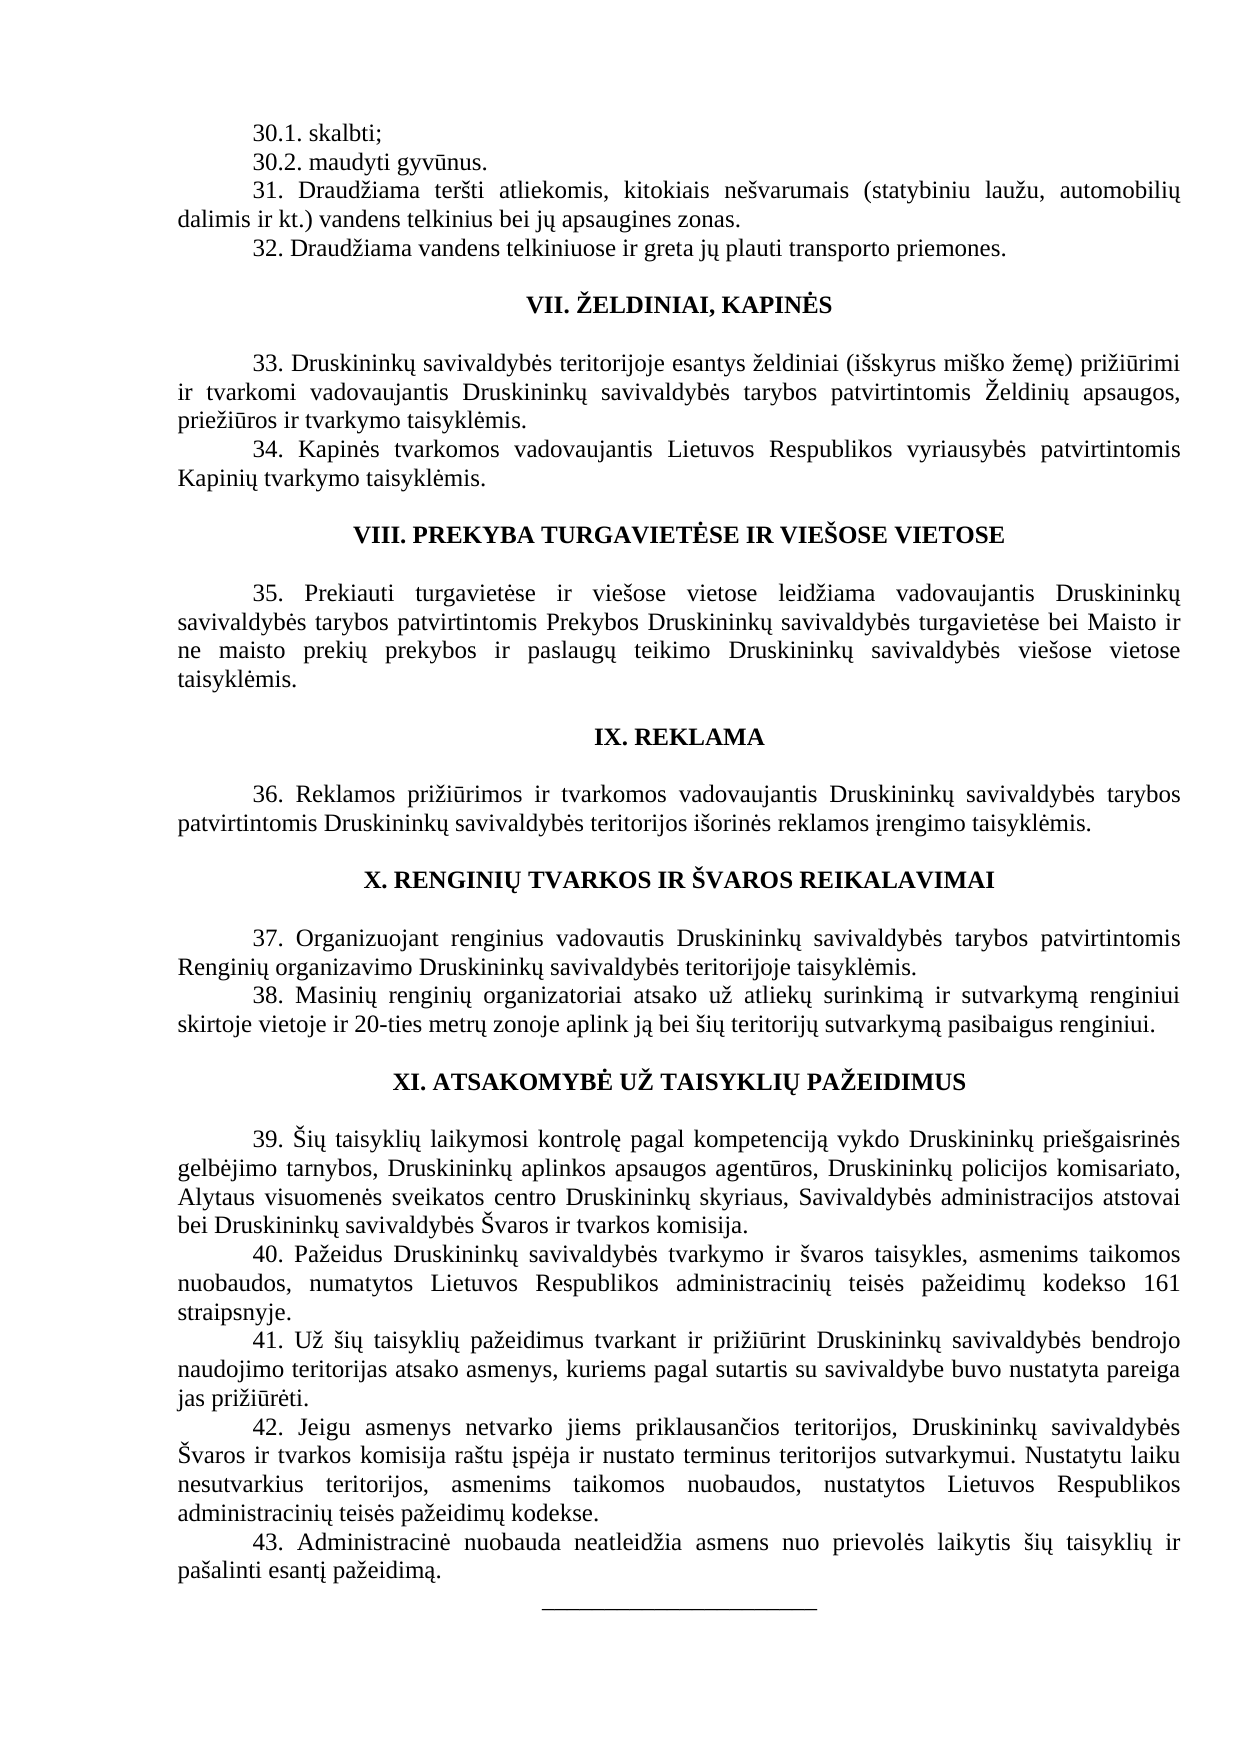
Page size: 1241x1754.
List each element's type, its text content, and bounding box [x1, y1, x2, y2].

text IX. REKLAMA [177, 722, 1181, 751]
text 38. Masinių renginių organizatoriai atsako už atliekų surinkimą ir sutvarkymą renginiui skirtoje vietoje ir 20-ties metrų zonoje aplink ją bei šių teritorijų sutvarkymą pasibaigus renginiui. [177, 981, 1181, 1038]
text VIII. PREKYBA TURGAVIETĖSE IR VIEŠOSE VIETOSE [177, 521, 1181, 549]
text 35. Prekiauti turgavietėse ir viešose vietose leidžiama vadovaujantis Druskininkų savivaldybės tarybos patvirtintomis Prekybos Druskininkų savivaldybės turgavietėse bei Maisto ir ne maisto prekių prekybos ir paslaugų teikimo Druskininkų savivaldybės viešose vietose taisyklėmis. [177, 578, 1181, 693]
text 42. Jeigu asmenys netvarko jiems priklausančios teritorijos, Druskininkų savivaldybės Švaros ir tvarkos komisija raštu įspėja ir nustato terminus teritorijos sutvarkymui. Nustatytu laiku nesutvarkius teritorijos, asmenims taikomos nuobaudos, nustatytos Lietuvos Respublikos administracinių teisės pažeidimų kodekse. [177, 1412, 1181, 1527]
text 37. Organizuojant renginius vadovautis Druskininkų savivaldybės tarybos patvirtintomis Renginių organizavimo Druskininkų savivaldybės teritorijoje taisyklėmis. [177, 923, 1181, 981]
text 33. Druskininkų savivaldybės teritorijoje esantys želdiniai (išskyrus miško žemę) prižiūrimi ir tvarkomi vadovaujantis Druskininkų savivaldybės tarybos patvirtintomis Želdinių apsaugos, priežiūros ir tvarkymo taisyklėmis. [177, 348, 1181, 434]
text 36. Reklamos prižiūrimos ir tvarkomos vadovaujantis Druskininkų savivaldybės tarybos patvirtintomis Druskininkų savivaldybės teritorijos išorinės reklamos įrengimo taisyklėmis. [177, 779, 1181, 837]
text 41. Už šių taisyklių pažeidimus tvarkant ir prižiūrint Druskininkų savivaldybės bendrojo naudojimo teritorijas atsako asmenys, kuriems pagal sutartis su savivaldybe buvo nustatyta pareiga jas prižiūrėti. [177, 1326, 1181, 1412]
text 43. Administracinė nuobauda neatleidžia asmens nuo prievolės laikytis šių taisyklių ir pašalinti esantį pažeidimą. [177, 1527, 1181, 1584]
text 31. Draudžiama teršti atliekomis, kitokiais nešvarumais (statybiniu laužu, automobilių dalimis ir kt.) vandens telkinius bei jų apsaugines zonas. [177, 176, 1181, 233]
text 30.1. skalbti; [177, 118, 1181, 147]
text X. RENGINIŲ TVARKOS IR ŠVAROS REIKALAVIMAI [177, 866, 1181, 894]
text 30.2. maudyti gyvūnus. [177, 147, 1181, 176]
text VII. ŽELDINIAI, KAPINĖS [177, 291, 1181, 319]
text XI. ATSAKOMYBĖ UŽ TAISYKLIŲ PAŽEIDIMUS [177, 1067, 1181, 1096]
text 40. Pažeidus Druskininkų savivaldybės tvarkymo ir švaros taisykles, asmenims taikomos nuobaudos, numatytos Lietuvos Respublikos administracinių teisės pažeidimų kodekso 161 straipsnyje. [177, 1239, 1181, 1326]
text 34. Kapinės tvarkomos vadovaujantis Lietuvos Respublikos vyriausybės patvirtintomis Kapinių tvarkymo taisyklėmis. [177, 434, 1181, 492]
text 32. Draudžiama vandens telkiniuose ir greta jų plauti transporto priemones. [177, 233, 1181, 262]
text 39. Šių taisyklių laikymosi kontrolę pagal kompetenciją vykdo Druskininkų priešgaisrinės gelbėjimo tarnybos, Druskininkų aplinkos apsaugos agentūros, Druskininkų policijos komisariato, Alytaus visuomenės sveikatos centro Druskininkų skyriaus, Savivaldybės administracijos atstovai bei Druskininkų savivaldybės Švaros ir tvarkos komisija. [177, 1124, 1181, 1239]
text ______________________ [177, 1584, 1181, 1613]
